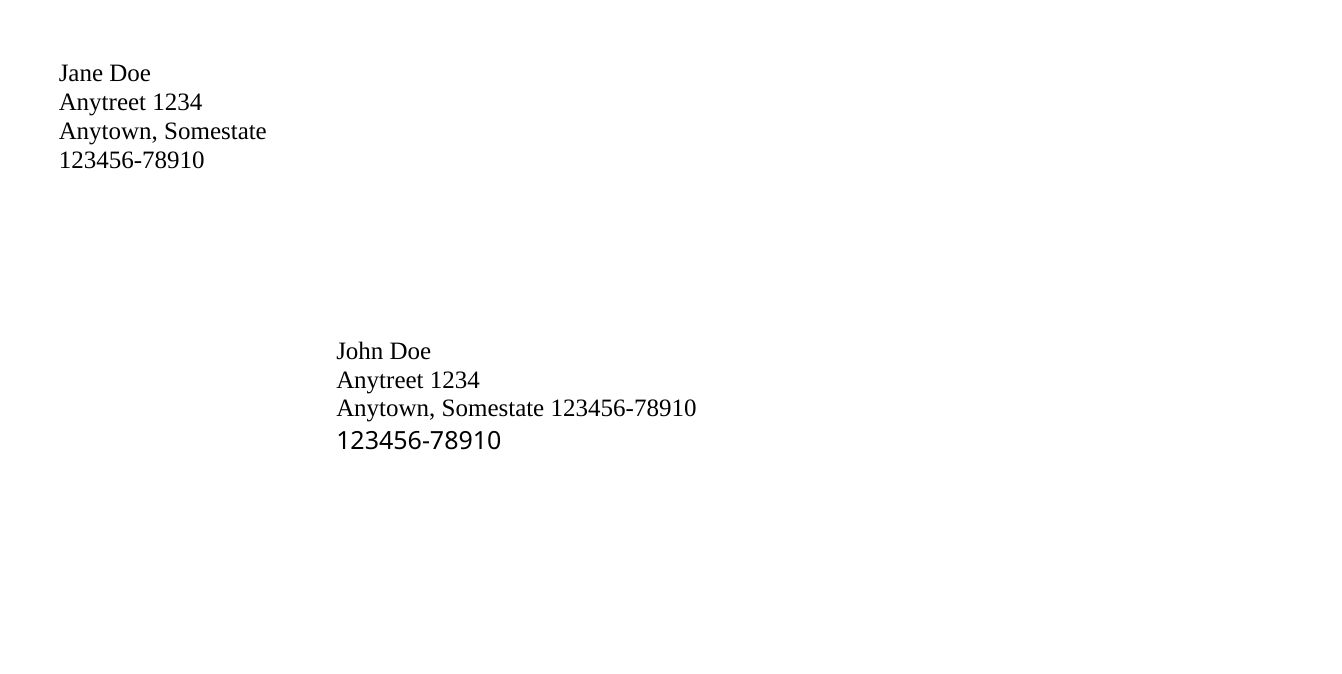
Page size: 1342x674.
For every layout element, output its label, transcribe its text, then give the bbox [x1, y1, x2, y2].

text John Doe Anytreet 1234 Anytown, Somestate 123456-78910 123456-78910 [336, 336, 1282, 456]
text Jane Doe Anytreet 1234 Anytown, Somestate 123456-78910 [58, 58, 336, 202]
